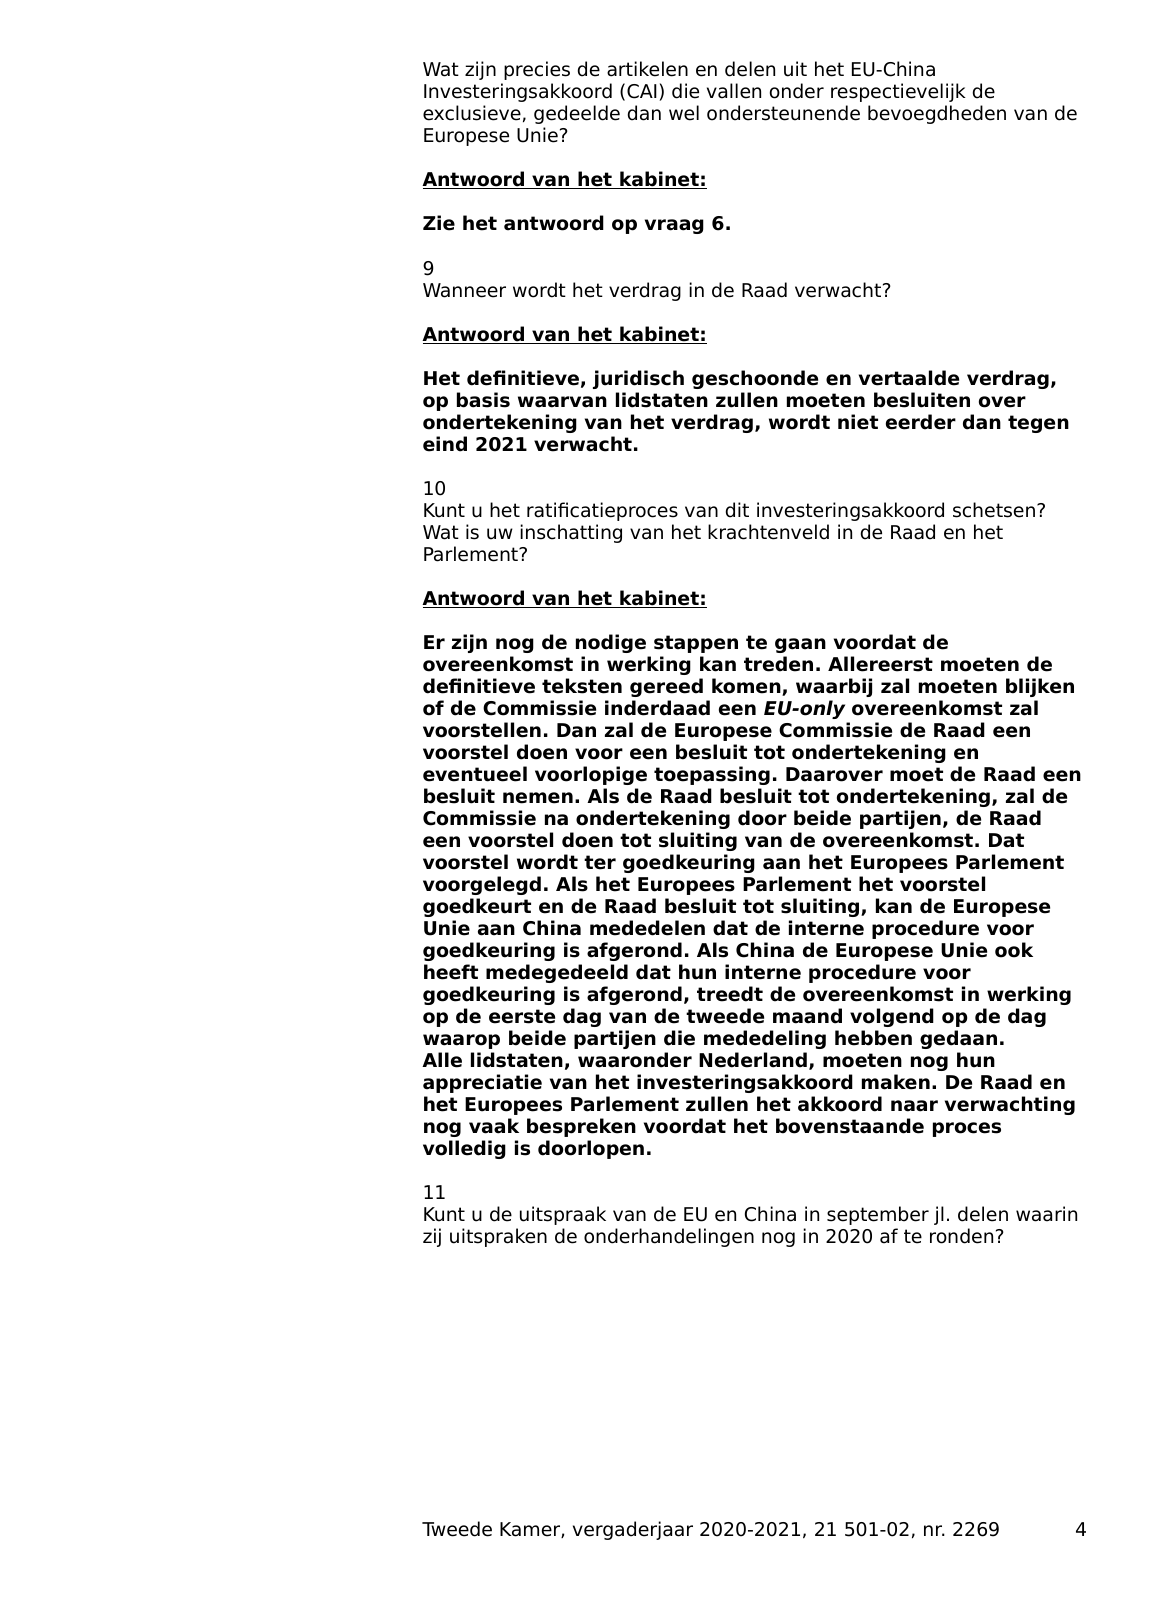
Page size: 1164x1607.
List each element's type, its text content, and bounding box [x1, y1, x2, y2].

text Alle lidstaten, waaronder Nederland, moeten nog hun appreciatie van het investeringsakkoord maken. De Raad en het Europees Parlement zullen het akkoord naar verwachting nog vaak bespreken voordat het bovenstaande proces volledig is doorlopen. [422, 1050, 1087, 1160]
text Wanneer wordt het verdrag in de Raad verwacht? [422, 279, 1087, 301]
text Wat zijn precies de artikelen en delen uit het EU-China Investeringsakkoord (CAI) die vallen onder respectievelijk de exclusieve, gedeelde dan wel ondersteunende bevoegdheden van de Europese Unie? [422, 59, 1087, 147]
subtitle Antwoord van het kabinet: [422, 588, 1087, 610]
subtitle Antwoord van het kabinet: [422, 324, 1087, 346]
text 11 [422, 1182, 1087, 1204]
text Kunt u de uitspraak van de EU en China in september jl. delen waarin zij uitspraken de onderhandelingen nog in 2020 af te ronden? [422, 1204, 1087, 1248]
text Kunt u het ratificatieproces van dit investeringsakkoord schetsen? Wat is uw inschatting van het krachtenveld in de Raad en het Parlement? [422, 500, 1087, 566]
text Het definitieve, juridisch geschoonde en vertaalde verdrag, op basis waarvan lidstaten zullen moeten besluiten over ondertekening van het verdrag, wordt niet eerder dan tegen eind 2021 verwacht. [422, 368, 1087, 456]
text 10 [422, 478, 1087, 500]
text 9 [422, 257, 1087, 279]
text Er zijn nog de nodige stappen te gaan voordat de overeenkomst in werking kan treden. Allereerst moeten de definitieve teksten gereed komen, waarbij zal moeten blijken of de Commissie inderdaad een EU-only overeenkomst zal voorstellen. Dan zal de Europese Commissie de Raad een voorstel doen voor een besluit tot ondertekening en eventueel voorlopige toepassing. Daarover moet de Raad een besluit nemen. Als de Raad besluit tot ondertekening, zal de Commissie na ondertekening door beide partijen, de Raad een voorstel doen tot sluiting van de overeenkomst. Dat voorstel wordt ter goedkeuring aan het Europees Parlement voorgelegd. Als het Europees Parlement het voorstel goedkeurt en de Raad besluit tot sluiting, kan de Europese Unie aan China mededelen dat de interne procedure voor goedkeuring is afgerond. Als China de Europese Unie ook heeft medegedeeld dat hun interne procedure voor goedkeuring is afgerond, treedt de overeenkomst in werking op de eerste dag van de tweede maand volgend op de dag waarop beide partijen die mededeling hebben gedaan. [422, 632, 1087, 1050]
subtitle Antwoord van het kabinet: [422, 169, 1087, 191]
text Zie het antwoord op vraag 6. [422, 213, 1087, 235]
